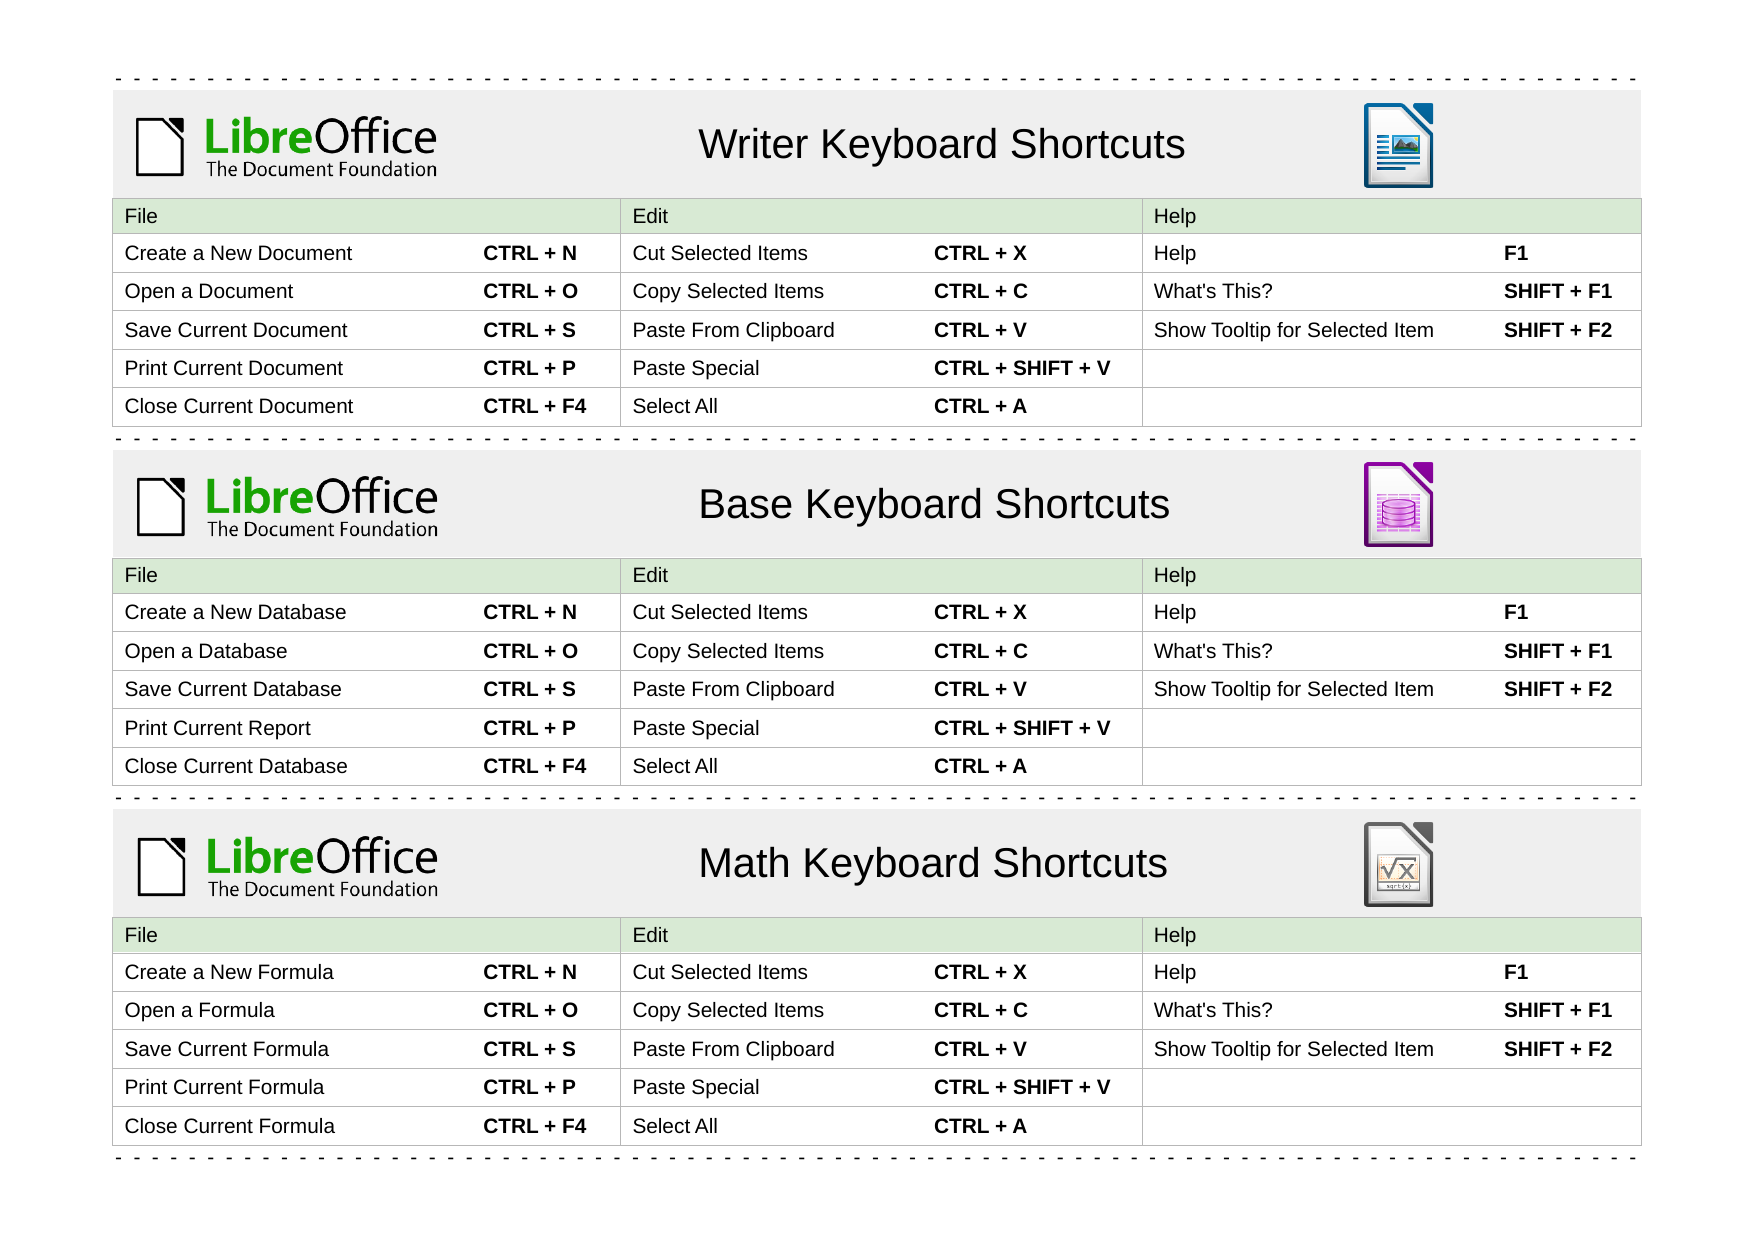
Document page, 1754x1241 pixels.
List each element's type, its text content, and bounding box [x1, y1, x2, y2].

table_cell Edit [621, 559, 922, 593]
table_cell SHIFT + F2 [1492, 311, 1641, 349]
table_header Writer Keyboard Shortcuts [620, 90, 1492, 198]
table_cell Show Tooltip for Selected Item [1143, 311, 1492, 349]
table_cell [1492, 350, 1641, 387]
table_cell CTRL + O [471, 992, 620, 1029]
table_cell Save Current Formula [113, 1030, 471, 1068]
table_cell CTRL + P [471, 350, 620, 387]
table_cell Paste From Clipboard [621, 311, 922, 349]
table_cell Create a New Database [113, 594, 471, 631]
table_cell [1143, 748, 1492, 785]
table_cell Help [1143, 594, 1492, 631]
table_cell Close Current Formula [113, 1107, 471, 1145]
table_cell Copy Selected Items [621, 632, 922, 670]
table_header [471, 809, 620, 917]
picture [1364, 822, 1434, 907]
text - - - - - - - - - - - - - - - - - - - - - - - - - - - - - - - - - - - - - - - - - - - - - - - - - - - - - - - - - - - - - - - - - - - - - - - - - - - - - - - - - - - [112, 1146, 1641, 1169]
text - - - - - - - - - - - - - - - - - - - - - - - - - - - - - - - - - - - - - - - - - - - - - - - - - - - - - - - - - - - - - - - - - - - - - - - - - - - - - - - - - - - [112, 786, 1641, 809]
table_header [620, 809, 1492, 822]
table_cell CTRL + C [922, 273, 1142, 310]
table_cell Edit [621, 918, 922, 952]
table_cell File [113, 199, 471, 233]
table_cell Paste Special [621, 1069, 922, 1106]
table_cell Show Tooltip for Selected Item [1143, 671, 1492, 708]
table_cell CTRL + P [471, 1069, 620, 1106]
table_cell Help [1143, 199, 1492, 233]
table_cell Cut Selected Items [621, 954, 922, 991]
table_cell [1492, 1107, 1641, 1145]
table_cell CTRL + X [922, 954, 1142, 991]
table_cell [1143, 350, 1492, 387]
table_cell Print Current Document [113, 350, 471, 387]
table_cell F1 [1492, 234, 1641, 272]
table_cell CTRL + X [922, 594, 1142, 631]
table_cell CTRL + SHIFT + V [922, 709, 1142, 747]
table_cell Help [1143, 559, 1492, 593]
table_cell CTRL + A [922, 388, 1142, 426]
table_cell Help [1143, 918, 1492, 952]
picture [113, 810, 460, 922]
table_cell CTRL + X [922, 234, 1142, 272]
table_cell [1143, 1107, 1492, 1145]
table_cell [922, 918, 1142, 952]
table_cell CTRL + N [471, 594, 620, 631]
table_cell CTRL + A [922, 1107, 1142, 1145]
picture [1364, 103, 1434, 188]
table_cell What's This? [1143, 992, 1492, 1029]
table_cell File [113, 918, 471, 952]
table_cell SHIFT + F1 [1492, 992, 1641, 1029]
table_cell [1492, 709, 1641, 747]
picture [1364, 462, 1434, 547]
table_cell CTRL + SHIFT + V [922, 350, 1142, 387]
table_cell [1143, 388, 1492, 426]
table_cell CTRL + F4 [471, 388, 620, 426]
table_cell Help [1143, 954, 1492, 991]
table_cell Close Current Document [113, 388, 471, 426]
table_header [113, 809, 471, 917]
table_cell Help [1143, 234, 1492, 272]
table_cell CTRL + S [471, 311, 620, 349]
table_cell Cut Selected Items [621, 234, 922, 272]
table_header [1492, 809, 1641, 917]
picture [111, 90, 459, 202]
table_cell [1492, 559, 1641, 593]
table_cell CTRL + C [922, 632, 1142, 670]
table_cell CTRL + N [471, 234, 620, 272]
table_cell File [113, 559, 471, 593]
table_cell Paste Special [621, 709, 922, 747]
table_cell Paste From Clipboard [621, 671, 922, 708]
table_cell Edit [621, 199, 922, 233]
table_cell Paste From Clipboard [621, 1030, 922, 1068]
table_cell Print Current Report [113, 709, 471, 747]
table_cell F1 [1492, 954, 1641, 991]
table_cell [1143, 1069, 1492, 1106]
table_cell [922, 559, 1142, 593]
table_cell SHIFT + F2 [1492, 671, 1641, 708]
table_header [1492, 90, 1641, 198]
table_cell [471, 559, 620, 593]
table_cell What's This? [1143, 273, 1492, 310]
table_cell Select All [621, 748, 922, 785]
table_cell CTRL + O [471, 632, 620, 670]
table_cell Open a Document [113, 273, 471, 310]
table_cell Cut Selected Items [621, 594, 922, 631]
table_header Base Keyboard Shortcuts [620, 450, 1492, 557]
table_cell Open a Database [113, 632, 471, 670]
table_cell Paste Special [621, 350, 922, 387]
table_cell [471, 199, 620, 233]
table_cell Print Current Formula [113, 1069, 471, 1106]
table_cell Create a New Document [113, 234, 471, 272]
table_cell [471, 918, 620, 952]
table_cell Show Tooltip for Selected Item [1143, 1030, 1492, 1068]
table_cell [1492, 1069, 1641, 1106]
table_cell CTRL + S [471, 1030, 620, 1068]
table_header [471, 90, 620, 198]
table_cell Copy Selected Items [621, 273, 922, 310]
table_cell CTRL + SHIFT + V [922, 1069, 1142, 1106]
picture [112, 450, 460, 562]
table_cell Copy Selected Items [621, 992, 922, 1029]
text - - - - - - - - - - - - - - - - - - - - - - - - - - - - - - - - - - - - - - - - - - - - - - - - - - - - - - - - - - - - - - - - - - - - - - - - - - - - - - - - - - - [112, 66, 1641, 90]
table_cell [1492, 199, 1641, 233]
table_cell [1143, 709, 1492, 747]
table_cell CTRL + V [922, 1030, 1142, 1068]
table_cell Create a New Formula [113, 954, 471, 991]
table_cell What's This? [1143, 632, 1492, 670]
table_cell Save Current Database [113, 671, 471, 708]
text - - - - - - - - - - - - - - - - - - - - - - - - - - - - - - - - - - - - - - - - - - - - - - - - - - - - - - - - - - - - - - - - - - - - - - - - - - - - - - - - - - - [112, 427, 1641, 449]
table_cell [1492, 388, 1641, 426]
table_cell SHIFT + F1 [1492, 273, 1641, 310]
table_cell CTRL + V [922, 671, 1142, 708]
table_cell CTRL + C [922, 992, 1142, 1029]
table_cell CTRL + V [922, 311, 1142, 349]
table_cell CTRL + P [471, 709, 620, 747]
table_header [460, 450, 471, 557]
table_header [1492, 450, 1641, 557]
table_cell CTRL + F4 [471, 748, 620, 785]
table_header [459, 90, 471, 198]
table_cell [1492, 748, 1641, 785]
table_cell [1492, 918, 1641, 952]
table_cell Select All [621, 1107, 922, 1145]
table_cell Save Current Document [113, 311, 471, 349]
table_cell Close Current Database [113, 748, 471, 785]
table_cell F1 [1492, 594, 1641, 631]
table_cell SHIFT + F2 [1492, 1030, 1641, 1068]
table_cell SHIFT + F1 [1492, 632, 1641, 670]
table_cell CTRL + O [471, 273, 620, 310]
table_cell Select All [621, 388, 922, 426]
table_cell CTRL + N [471, 954, 620, 991]
table_cell CTRL + F4 [471, 1107, 620, 1145]
table_cell [922, 199, 1142, 233]
table_cell CTRL + A [922, 748, 1142, 785]
table_cell CTRL + S [471, 671, 620, 708]
table_cell Open a Formula [113, 992, 471, 1029]
table_header [471, 450, 620, 557]
table_header Math Keyboard Shortcuts [620, 823, 1492, 917]
